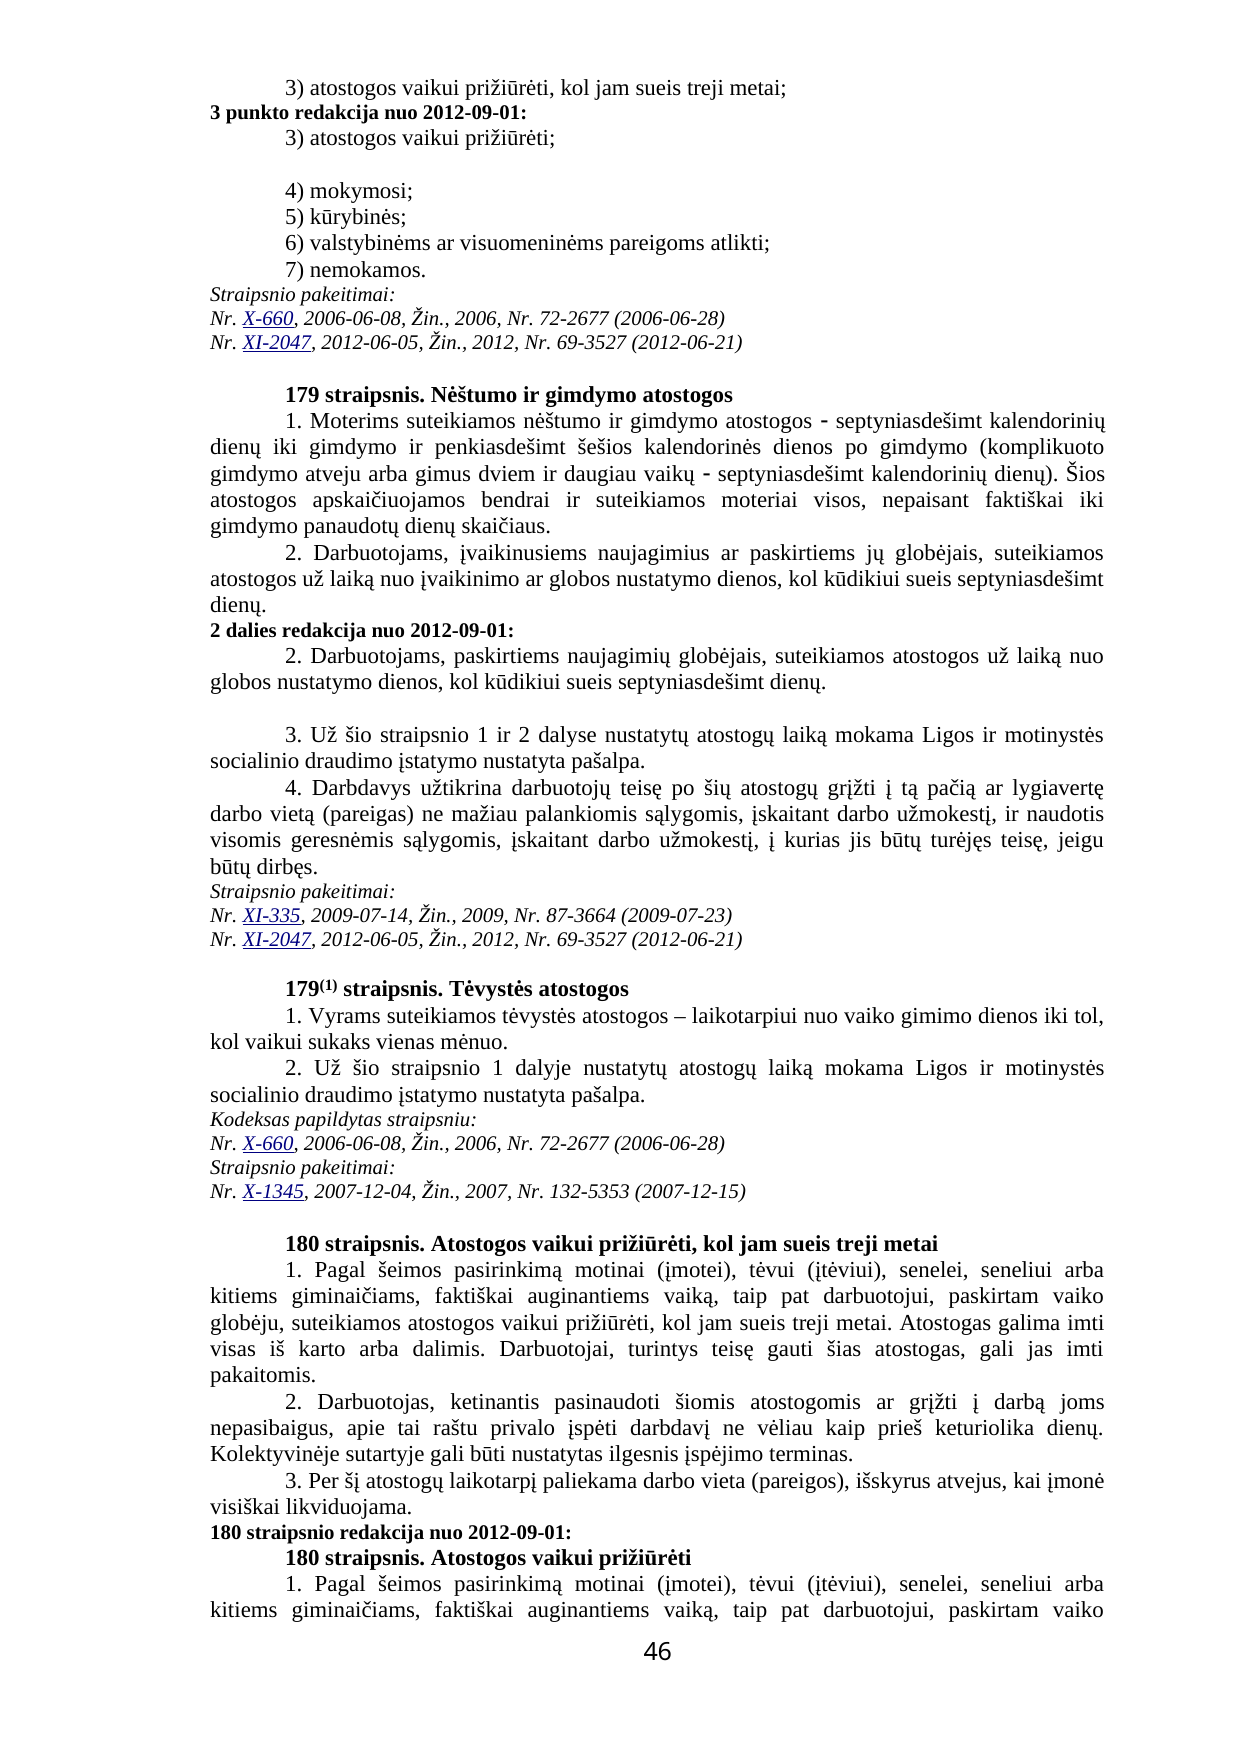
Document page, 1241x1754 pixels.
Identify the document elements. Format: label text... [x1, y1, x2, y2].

text 3. Per šį atostogų laikotarpį paliekama darbo vieta (pareigos), išskyrus atvejus, kai įmonė visiškai likviduojama. [210, 1467, 1106, 1519]
text 2 dalies redakcija nuo 2012-09-01: [210, 618, 1106, 642]
text 179 straipsnis. Nėštumo ir gimdymo atostogos [210, 381, 1106, 407]
text 180 straipsnis. Atostogos vaikui prižiūrėti [210, 1544, 1106, 1570]
text Straipsnio pakeitimai: [210, 879, 1106, 903]
text 7) nemokamos. [210, 256, 1106, 282]
text 179(1) straipsnis. Tėvystės atostogos [210, 975, 1106, 1002]
text 3) atostogos vaikui prižiūrėti; [210, 124, 1106, 150]
text Straipsnio pakeitimai: [210, 282, 1106, 306]
text Straipsnio pakeitimai: [210, 1155, 1106, 1179]
text 3) atostogos vaikui prižiūrėti, kol jam sueis treji metai; [210, 73, 1106, 100]
text 1. Vyrams suteikiamos tėvystės atostogos – laikotarpiui nuo vaiko gimimo dienos iki tol, kol vaikui sukaks vienas mėnuo. [210, 1002, 1106, 1054]
text 2. Darbuotojams, įvaikinusiems naujagimius ar paskirtiems jų globėjais, suteikiamos atostogos už laiką nuo įvaikinimo ar globos nustatymo dienos, kol kūdikiui sueis septyniasdešimt dienų. [210, 539, 1106, 618]
text Nr. X-660, 2006-06-08, Žin., 2006, Nr. 72-2677 (2006-06-28) [210, 306, 1106, 330]
text 4) mokymosi; [210, 177, 1106, 203]
text 5) kūrybinės; [210, 203, 1106, 229]
text 1. Pagal šeimos pasirinkimą motinai (įmotei), tėvui (įtėviui), senelei, seneliui arba kitiems giminaičiams, faktiškai auginantiems vaiką, taip pat darbuotojui, paskirtam vaiko globėju, suteikiamos atostogos vaikui prižiūrėti, kol jam sueis treji metai. Atostogas galima imti visas iš karto arba dalimis. Darbuotojai, turintys teisę gauti šias atostogas, gali jas imti pakaitomis. [210, 1256, 1106, 1388]
text 3 punkto redakcija nuo 2012-09-01: [210, 100, 1106, 124]
text 1. Moterims suteikiamos nėštumo ir gimdymo atostogos  septyniasdešimt kalendorinių dienų iki gimdymo ir penkiasdešimt šešios kalendorinės dienos po gimdymo (komplikuoto gimdymo atveju arba gimus dviem ir daugiau vaikų  septyniasdešimt kalendorinių dienų). Šios atostogos apskaičiuojamos bendrai ir suteikiamos moteriai visos, nepaisant faktiškai iki gimdymo panaudotų dienų skaičiaus. [210, 407, 1106, 539]
text 3. Už šio straipsnio 1 ir 2 dalyse nustatytų atostogų laiką mokama Ligos ir motinystės socialinio draudimo įstatymo nustatyta pašalpa. [210, 721, 1106, 774]
text Nr. XI-2047, 2012-06-05, Žin., 2012, Nr. 69-3527 (2012-06-21) [210, 927, 1106, 951]
text Nr. XI-2047, 2012-06-05, Žin., 2012, Nr. 69-3527 (2012-06-21) [210, 330, 1106, 354]
text 2. Darbuotojas, ketinantis pasinaudoti šiomis atostogomis ar grįžti į darbą joms nepasibaigus, apie tai raštu privalo įspėti darbdavį ne vėliau kaip prieš keturiolika dienų. Kolektyvinėje sutartyje gali būti nustatytas ilgesnis įspėjimo terminas. [210, 1388, 1106, 1467]
text 180 straipsnio redakcija nuo 2012-09-01: [210, 1519, 1106, 1544]
text 2. Už šio straipsnio 1 dalyje nustatytų atostogų laiką mokama Ligos ir motinystės socialinio draudimo įstatymo nustatyta pašalpa. [210, 1054, 1106, 1107]
text Nr. X-660, 2006-06-08, Žin., 2006, Nr. 72-2677 (2006-06-28) [210, 1131, 1106, 1155]
text 2. Darbuotojams, paskirtiems naujagimių globėjais, suteikiamos atostogos už laiką nuo globos nustatymo dienos, kol kūdikiui sueis septyniasdešimt dienų. [210, 642, 1106, 694]
text Nr. X-1345, 2007-12-04, Žin., 2007, Nr. 132-5353 (2007-12-15) [210, 1179, 1106, 1203]
text 6) valstybinėms ar visuomeninėms pareigoms atlikti; [210, 229, 1106, 256]
text 180 straipsnis. Atostogos vaikui prižiūrėti, kol jam sueis treji metai [210, 1230, 1106, 1256]
text 1. Pagal šeimos pasirinkimą motinai (įmotei), tėvui (įtėviui), senelei, seneliui arba kitiems giminaičiams, faktiškai auginantiems vaiką, taip pat darbuotojui, paskirtam vaiko [210, 1570, 1106, 1623]
text Kodeksas papildytas straipsniu: [210, 1107, 1106, 1131]
text Nr. XI-335, 2009-07-14, Žin., 2009, Nr. 87-3664 (2009-07-23) [210, 903, 1106, 927]
text 4. Darbdavys užtikrina darbuotojų teisę po šių atostogų grįžti į tą pačią ar lygiavertę darbo vietą (pareigas) ne mažiau palankiomis sąlygomis, įskaitant darbo užmokestį, ir naudotis visomis geresnėmis sąlygomis, įskaitant darbo užmokestį, į kurias jis būtų turėjęs teisę, jeigu būtų dirbęs. [210, 774, 1106, 879]
